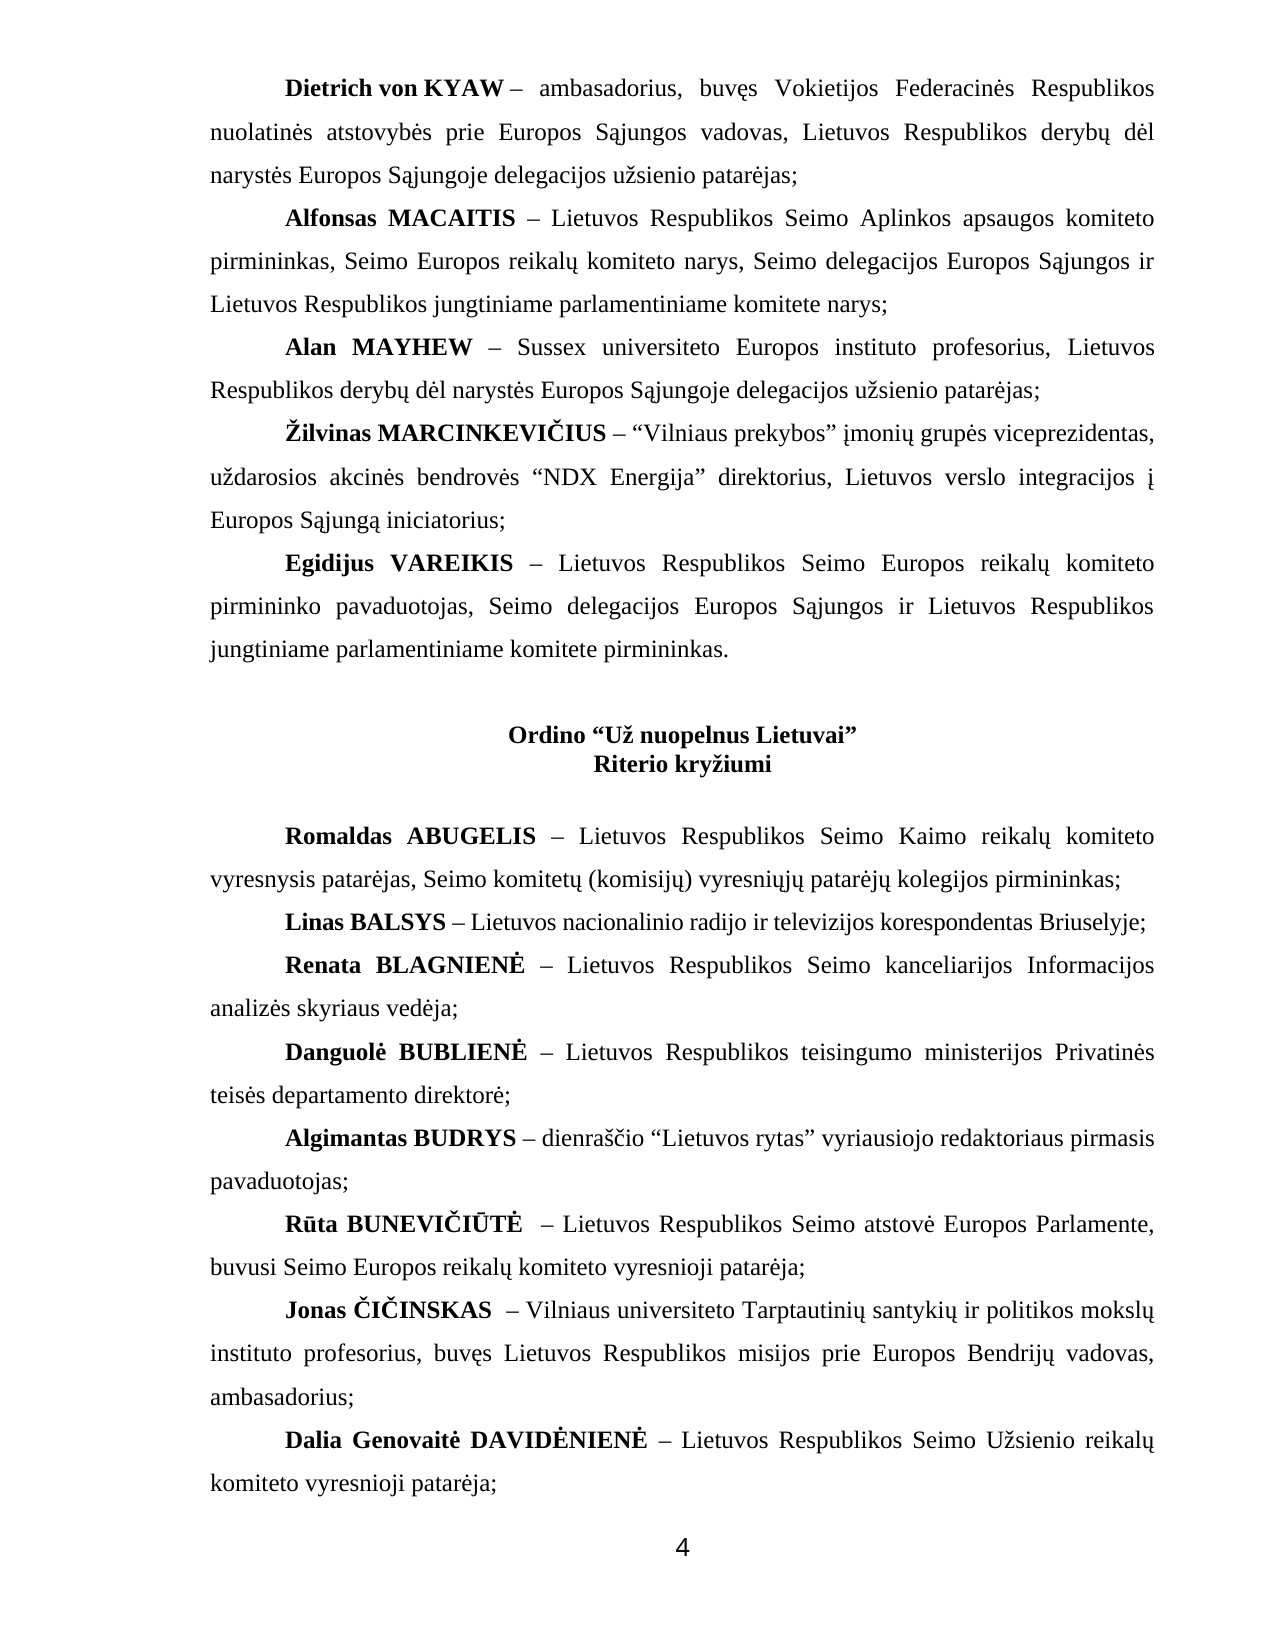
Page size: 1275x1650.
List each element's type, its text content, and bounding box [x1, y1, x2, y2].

text Ordino “Už nuopelnus Lietuvai” [210, 720, 1155, 749]
text Linas BALSYS – Lietuvos nacionalinio radijo ir televizijos korespondentas Briuselyje; [210, 907, 1155, 936]
text Dietrich von KYAW – ambasadorius, buvęs Vokietijos Federacinės Respublikos nuolatinės atstovybės prie Europos Sąjungos vadovas, Lietuvos Respublikos derybų dėl narystės Europos Sąjungoje delegacijos užsienio patarėjas; [210, 73, 1155, 188]
text Alan MAYHEW – Sussex universiteto Europos instituto profesorius, Lietuvos Respublikos derybų dėl narystės Europos Sąjungoje delegacijos užsienio patarėjas; [210, 332, 1155, 404]
text Algimantas BUDRYS – dienraščio “Lietuvos rytas” vyriausiojo redaktoriaus pirmasis pavaduotojas; [210, 1123, 1155, 1195]
text Danguolė BUBLIENĖ – Lietuvos Respublikos teisingumo ministerijos Privatinės teisės departamento direktorė; [210, 1037, 1155, 1108]
text Rūta BUNEVIČIŪTĖ – Lietuvos Respublikos Seimo atstovė Europos Parlamente, buvusi Seimo Europos reikalų komiteto vyresnioji patarėja; [210, 1209, 1155, 1281]
text Riterio kryžiumi [210, 749, 1155, 778]
text Dalia Genovaitė DAVIDĖNIENĖ – Lietuvos Respublikos Seimo Užsienio reikalų komiteto vyresnioji patarėja; [210, 1425, 1155, 1497]
text Renata BLAGNIENĖ – Lietuvos Respublikos Seimo kanceliarijos Informacijos analizės skyriaus vedėja; [210, 950, 1155, 1022]
text Žilvinas MARCINKEVIČIUS – “Vilniaus prekybos” įmonių grupės viceprezidentas, uždarosios akcinės bendrovės “NDX Energija” direktorius, Lietuvos verslo integracijos į Europos Sąjungą iniciatorius; [210, 418, 1155, 533]
text Jonas ČIČINSKAS – Vilniaus universiteto Tarptautinių santykių ir politikos mokslų instituto profesorius, buvęs Lietuvos Respublikos misijos prie Europos Bendrijų vadovas, ambasadorius; [210, 1295, 1155, 1410]
text Alfonsas MACAITIS – Lietuvos Respublikos Seimo Aplinkos apsaugos komiteto pirmininkas, Seimo Europos reikalų komiteto narys, Seimo delegacijos Europos Sąjungos ir Lietuvos Respublikos jungtiniame parlamentiniame komitete narys; [210, 203, 1155, 318]
text Egidijus VAREIKIS – Lietuvos Respublikos Seimo Europos reikalų komiteto pirmininko pavaduotojas, Seimo delegacijos Europos Sąjungos ir Lietuvos Respublikos jungtiniame parlamentiniame komitete pirmininkas. [210, 548, 1155, 663]
text Romaldas ABUGELIS – Lietuvos Respublikos Seimo Kaimo reikalų komiteto vyresnysis patarėjas, Seimo komitetų (komisijų) vyresniųjų patarėjų kolegijos pirmininkas; [210, 821, 1155, 893]
